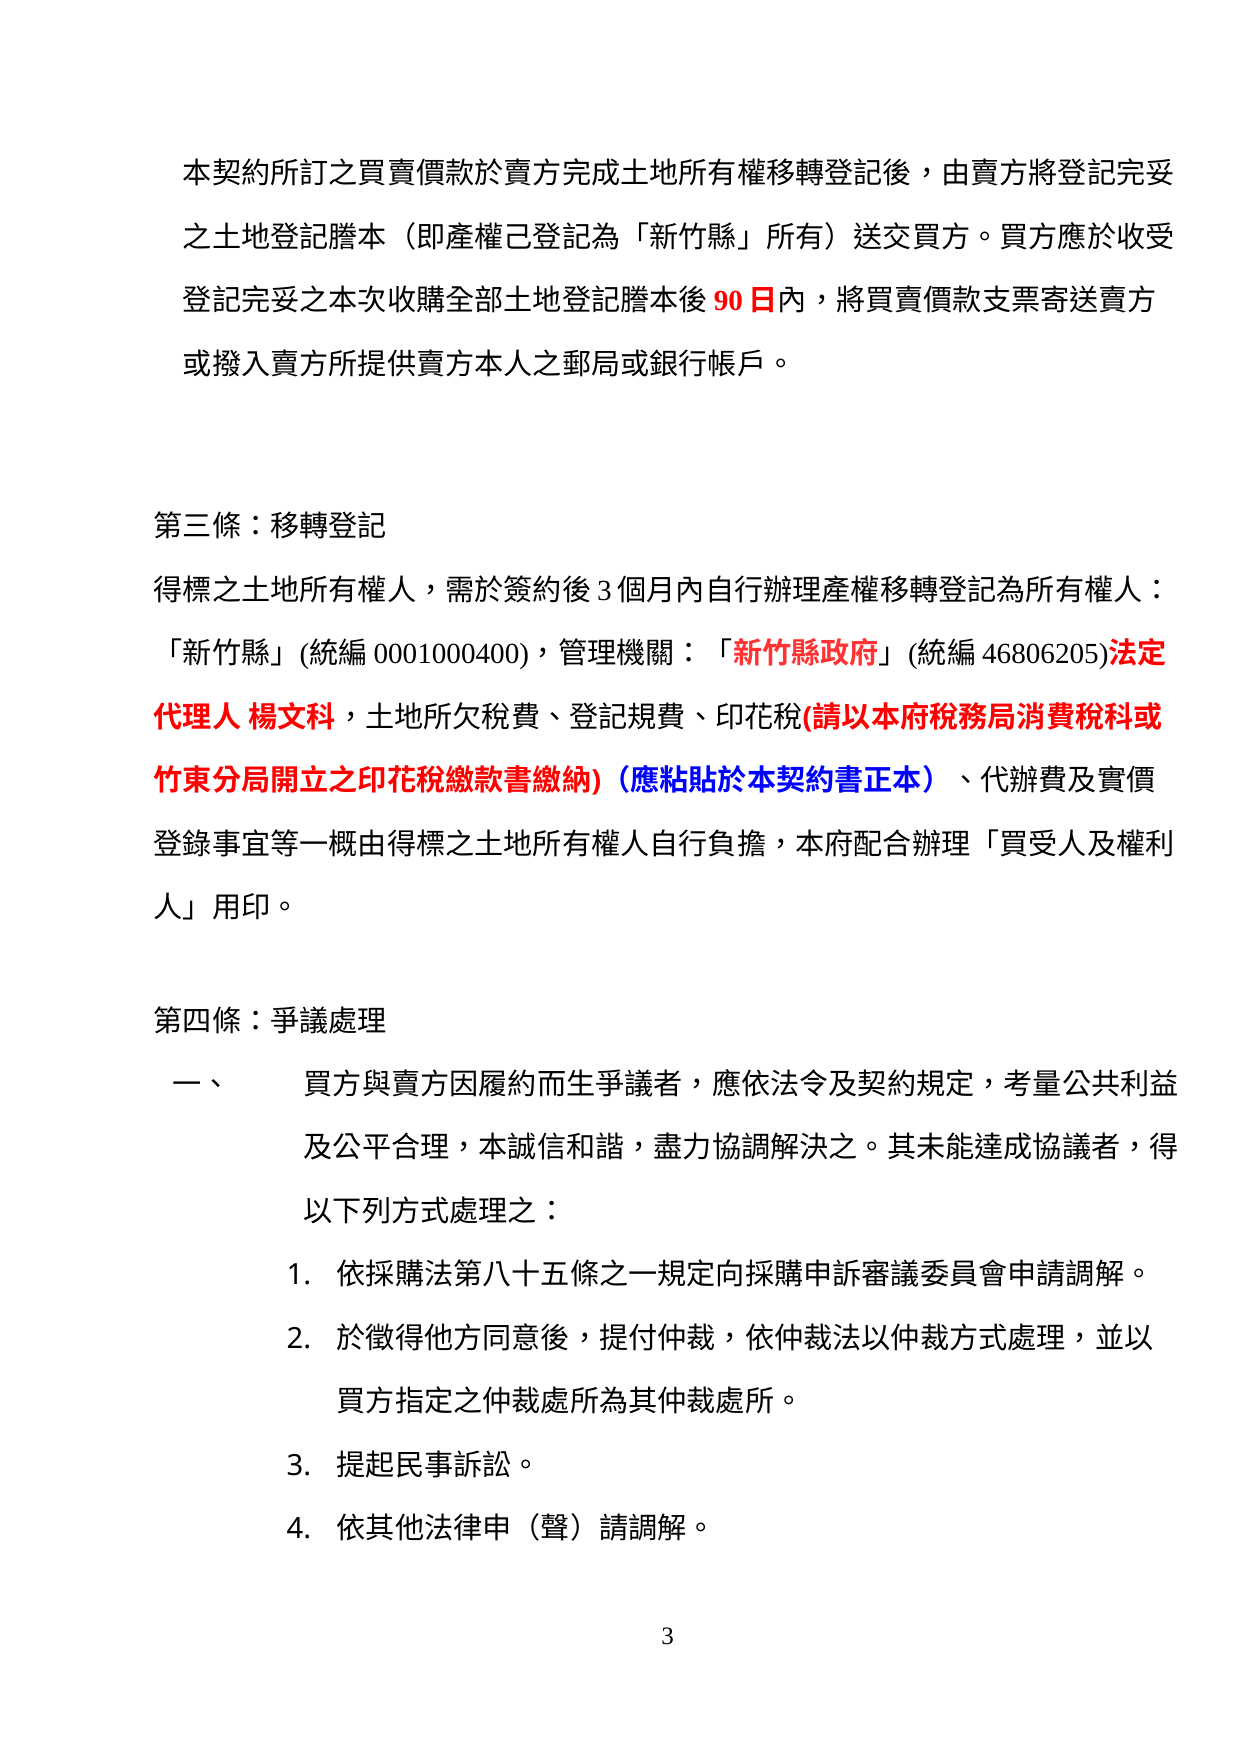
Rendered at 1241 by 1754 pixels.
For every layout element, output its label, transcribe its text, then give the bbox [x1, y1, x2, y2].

list 於徵得他方同意後，提付仲裁，依仲裁法以仲裁方式處理，並以買方指定之仲裁處所為其仲裁處所。 [286, 1314, 1181, 1420]
list 提起民事訴訟。 [286, 1441, 1181, 1484]
text 得標之土地所有權人，需於簽約後3個月內自行辦理產權移轉登記為所有權人：「新竹縣」(統編0001000400)，管理機關：「新竹縣政府」(統編46806205)法定代理人 楊文科，土地所欠稅費、登記規費、印花稅(請以本府稅務局消費稅科或竹東分局開立之印花稅繳款書繳納)（應粘貼於本契約書正本）、代辦費及實價登錄事宜等一概由得標之土地所有權人自行負擔，本府配合辦理「買受人及權利人」用印。 [153, 566, 1181, 926]
list 依其他法律申（聲）請調解。 [286, 1505, 1181, 1547]
text 第三條：移轉登記 [153, 503, 1181, 545]
list 買方與賣方因履約而生爭議者，應依法令及契約規定，考量公共利益及公平合理，本誠信和諧，盡力協調解決之。其未能達成協議者，得以下列方式處理之： [172, 1061, 1181, 1230]
text 本契約所訂之買賣價款於賣方完成土地所有權移轉登記後，由賣方將登記完妥之土地登記謄本（即產權己登記為「新竹縣」所有）送交買方。買方應於收受登記完妥之本次收購全部土地登記謄本後90日內，將買賣價款支票寄送賣方或撥入賣方所提供賣方本人之郵局或銀行帳戶。 [153, 150, 1181, 383]
text 第四條：爭議處理 [153, 997, 1181, 1039]
list 依採購法第八十五條之一規定向採購申訴審議委員會申請調解。 [286, 1251, 1181, 1293]
